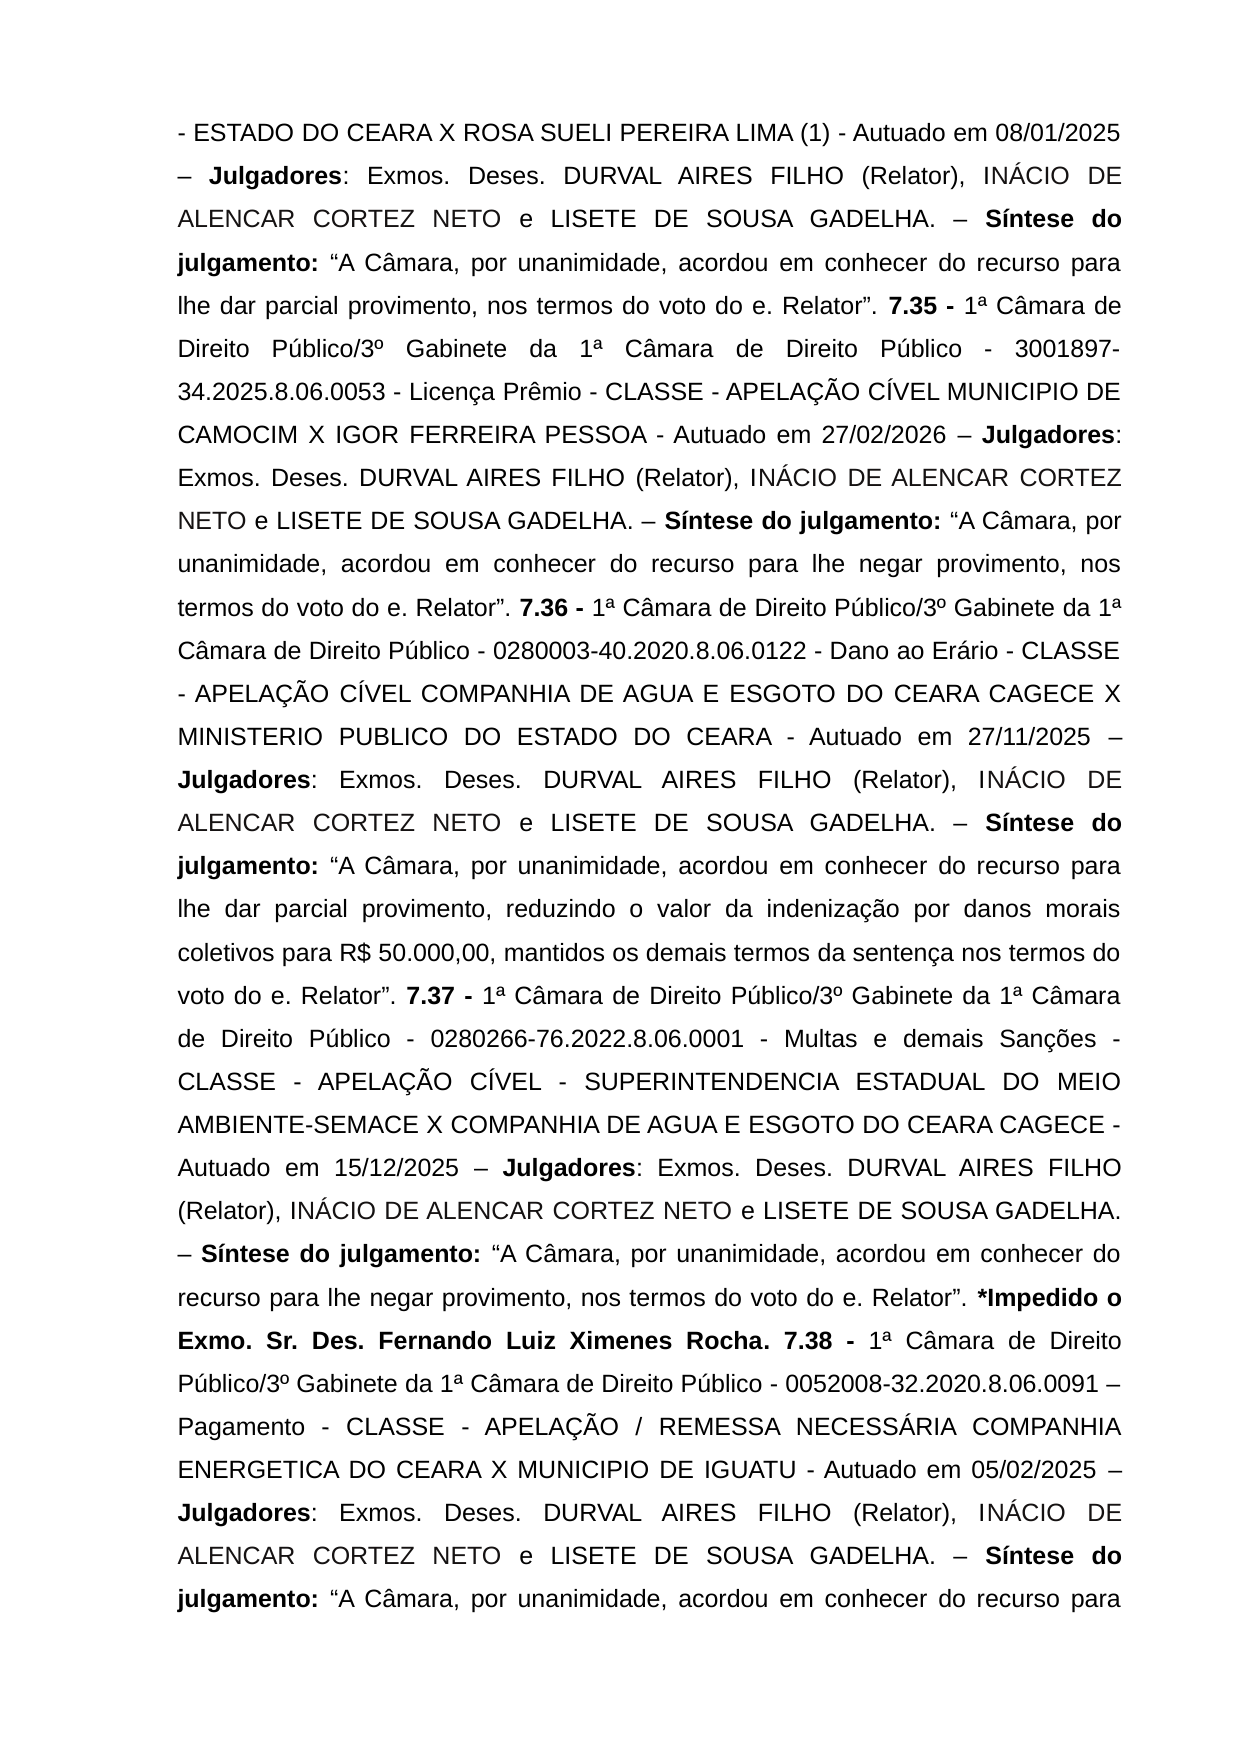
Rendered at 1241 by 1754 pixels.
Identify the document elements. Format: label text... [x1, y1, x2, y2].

text - ESTADO DO CEARA X ROSA SUELI PEREIRA LIMA (1) - Autuado em 08/01/2025 – Julgadores: Exmos. Deses. DURVAL AIRES FILHO (Relator), INÁCIO DE ALENCAR CORTEZ NETO e LISETE DE SOUSA GADELHA. – Síntese do julgamento: “A Câmara, por unanimidade, acordou em conhecer do recurso para lhe dar parcial provimento, nos termos do voto do e. Relator”. 7.35 - 1ª Câmara de Direito Público/3º Gabinete da 1ª Câmara de Direito Público - 3001897-34.2025.8.06.0053 - Licença Prêmio - CLASSE - APELAÇÃO CÍVEL MUNICIPIO DE CAMOCIM X IGOR FERREIRA PESSOA - Autuado em 27/02/2026 – Julgadores: Exmos. Deses. DURVAL AIRES FILHO (Relator), INÁCIO DE ALENCAR CORTEZ NETO e LISETE DE SOUSA GADELHA. – Síntese do julgamento: “A Câmara, por unanimidade, acordou em conhecer do recurso para lhe negar provimento, nos termos do voto do e. Relator”. 7.36 - 1ª Câmara de Direito Público/3º Gabinete da 1ª Câmara de Direito Público - 0280003-40.2020.8.06.0122 - Dano ao Erário - CLASSE - APELAÇÃO CÍVEL COMPANHIA DE AGUA E ESGOTO DO CEARA CAGECE X MINISTERIO PUBLICO DO ESTADO DO CEARA - Autuado em 27/11/2025 – Julgadores: Exmos. Deses. DURVAL AIRES FILHO (Relator), INÁCIO DE ALENCAR CORTEZ NETO e LISETE DE SOUSA GADELHA. – Síntese do julgamento: “A Câmara, por unanimidade, acordou em conhecer do recurso para lhe dar parcial provimento, reduzindo o valor da indenização por danos morais coletivos para R$ 50.000,00, mantidos os demais termos da sentença nos termos do voto do e. Relator”. 7.37 - 1ª Câmara de Direito Público/3º Gabinete da 1ª Câmara de Direito Público - 0280266-76.2022.8.06.0001 - Multas e demais Sanções - CLASSE - APELAÇÃO CÍVEL - SUPERINTENDENCIA ESTADUAL DO MEIO AMBIENTE-SEMACE X COMPANHIA DE AGUA E ESGOTO DO CEARA CAGECE - Autuado em 15/12/2025 – Julgadores: Exmos. Deses. DURVAL AIRES FILHO (Relator), INÁCIO DE ALENCAR CORTEZ NETO e LISETE DE SOUSA GADELHA. – Síntese do julgamento: “A Câmara, por unanimidade, acordou em conhecer do recurso para lhe negar provimento, nos termos do voto do e. Relator”. *Impedido o Exmo. Sr. Des. Fernando Luiz Ximenes Rocha. 7.38 - 1ª Câmara de Direito Público/3º Gabinete da 1ª Câmara de Direito Público - 0052008-32.2020.8.06.0091 – Pagamento - CLASSE - APELAÇÃO / REMESSA NECESSÁRIA COMPANHIA ENERGETICA DO CEARA X MUNICIPIO DE IGUATU - Autuado em 05/02/2025 – Julgadores: Exmos. Deses. DURVAL AIRES FILHO (Relator), INÁCIO DE ALENCAR CORTEZ NETO e LISETE DE SOUSA GADELHA. – Síntese do julgamento: “A Câmara, por unanimidade, acordou em conhecer do recurso para [177, 118, 1122, 1613]
